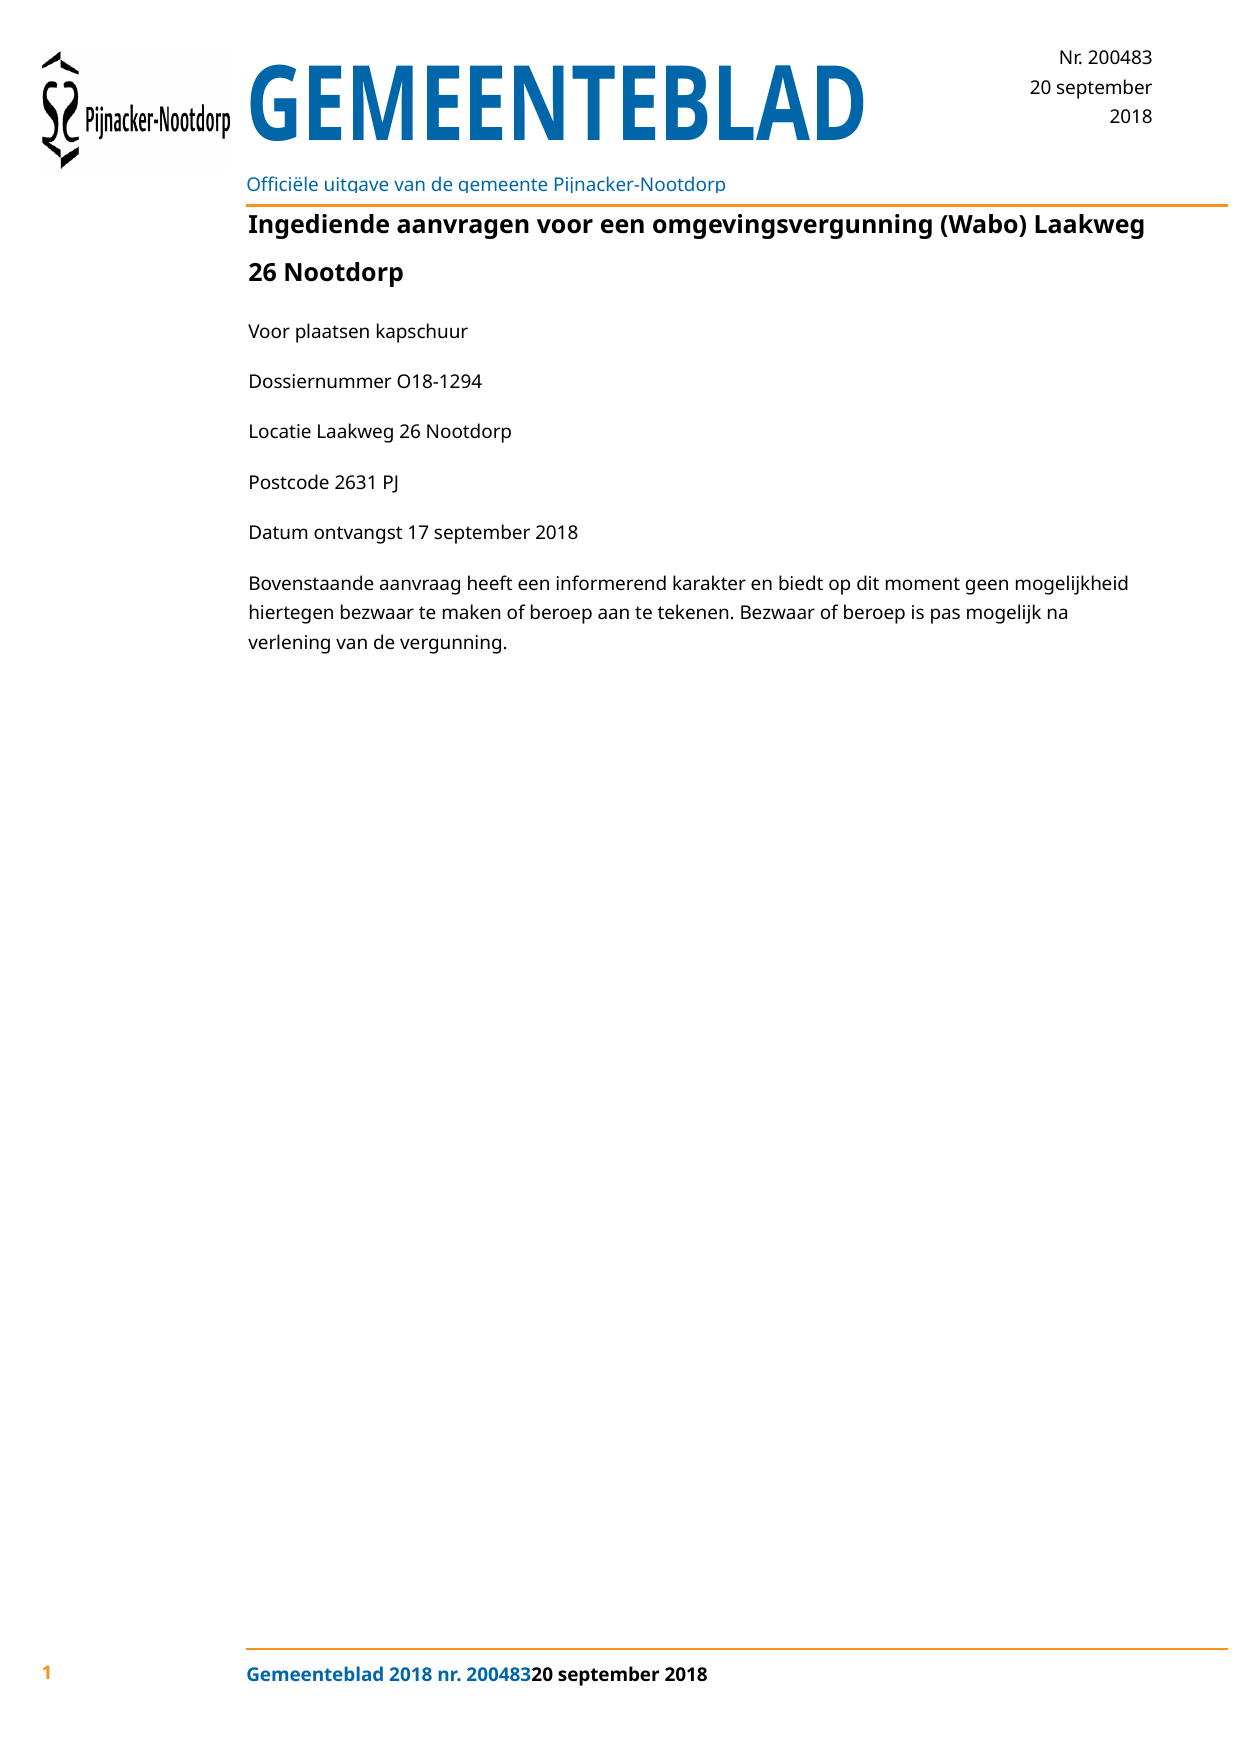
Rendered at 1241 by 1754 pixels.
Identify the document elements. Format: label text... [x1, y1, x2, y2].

text Ingediende aanvragen voor een omgevingsvergunning (Wabo) Laakweg 26 Nootdorp [248, 207, 1152, 288]
text Bovenstaande aanvraag heeft een informerend karakter en biedt op dit moment geen mogelijkheid hiertegen bezwaar te maken of beroep aan te tekenen. Bezwaar of beroep is pas mogelijk na verlening van de vergunning. [248, 570, 1152, 655]
text Voor plaatsen kapschuur [248, 318, 1152, 344]
picture [41, 47, 231, 172]
text Postcode 2631 PJ [248, 469, 1152, 495]
text Locatie Laakweg 26 Nootdorp [248, 419, 1152, 444]
text Datum ontvangst 17 september 2018 [248, 519, 1152, 545]
text Dossiernummer O18-1294 [248, 368, 1152, 394]
